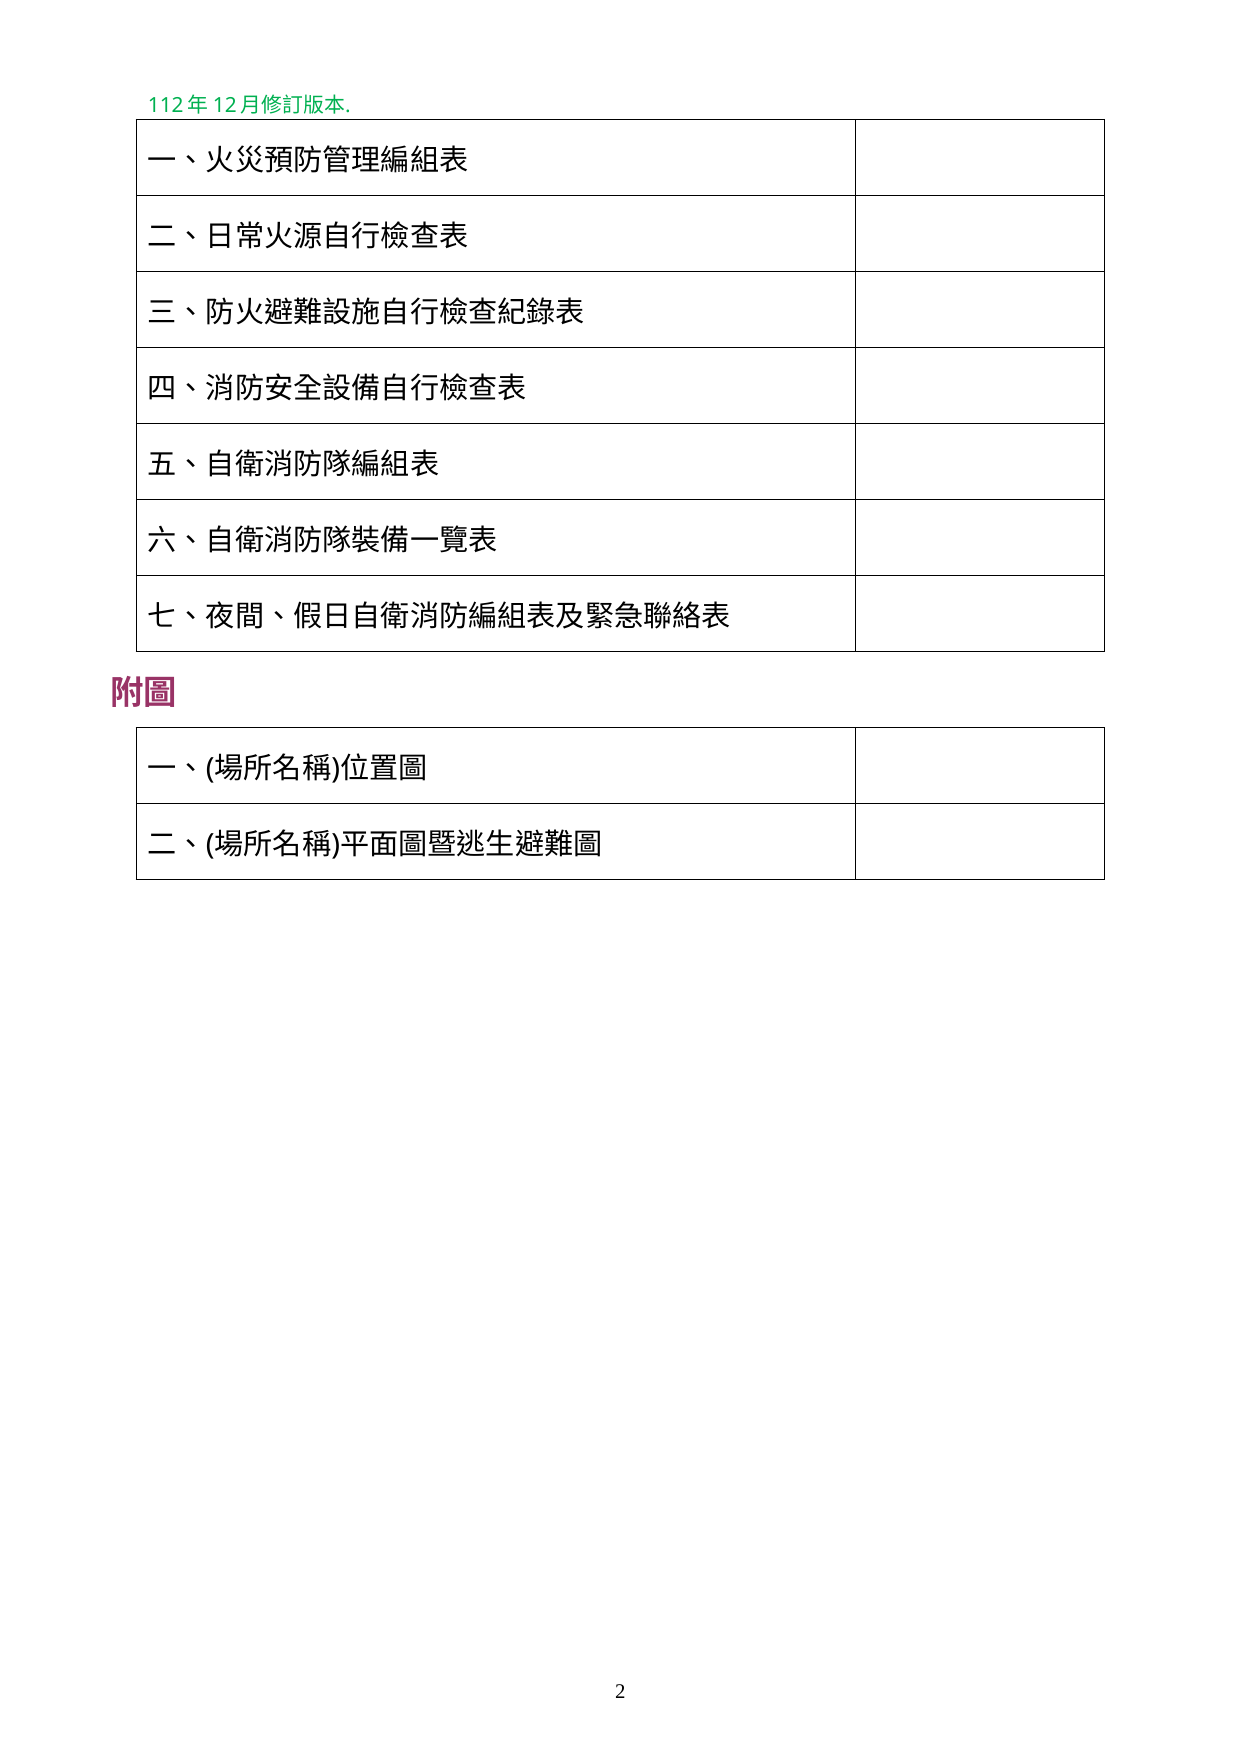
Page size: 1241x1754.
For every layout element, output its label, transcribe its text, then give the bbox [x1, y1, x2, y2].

table_header 一、(場所名稱)位置圖 [137, 728, 855, 803]
table_header [856, 120, 1104, 195]
table_cell [856, 424, 1104, 499]
table_header 一、火災預防管理編組表 [137, 120, 855, 195]
table_cell 七、夜間、假日自衛消防編組表及緊急聯絡表 [137, 576, 855, 651]
table_cell 五、自衛消防隊編組表 [137, 424, 855, 499]
table_cell [856, 196, 1104, 271]
table_cell 二、(場所名稱)平面圖暨逃生避難圖 [137, 804, 855, 879]
table_cell 六、自衛消防隊裝備一覽表 [137, 500, 855, 575]
table_cell [856, 272, 1104, 347]
table_cell [856, 348, 1104, 423]
table_cell [856, 576, 1104, 651]
table_header [856, 728, 1104, 803]
table_cell 二、日常火源自行檢查表 [137, 196, 855, 271]
table_cell [856, 804, 1104, 879]
table_cell 三、防火避難設施自行檢查紀錄表 [137, 272, 855, 347]
table_cell 四、消防安全設備自行檢查表 [137, 348, 855, 423]
table_cell [856, 500, 1104, 575]
text 附圖 [110, 652, 1092, 727]
